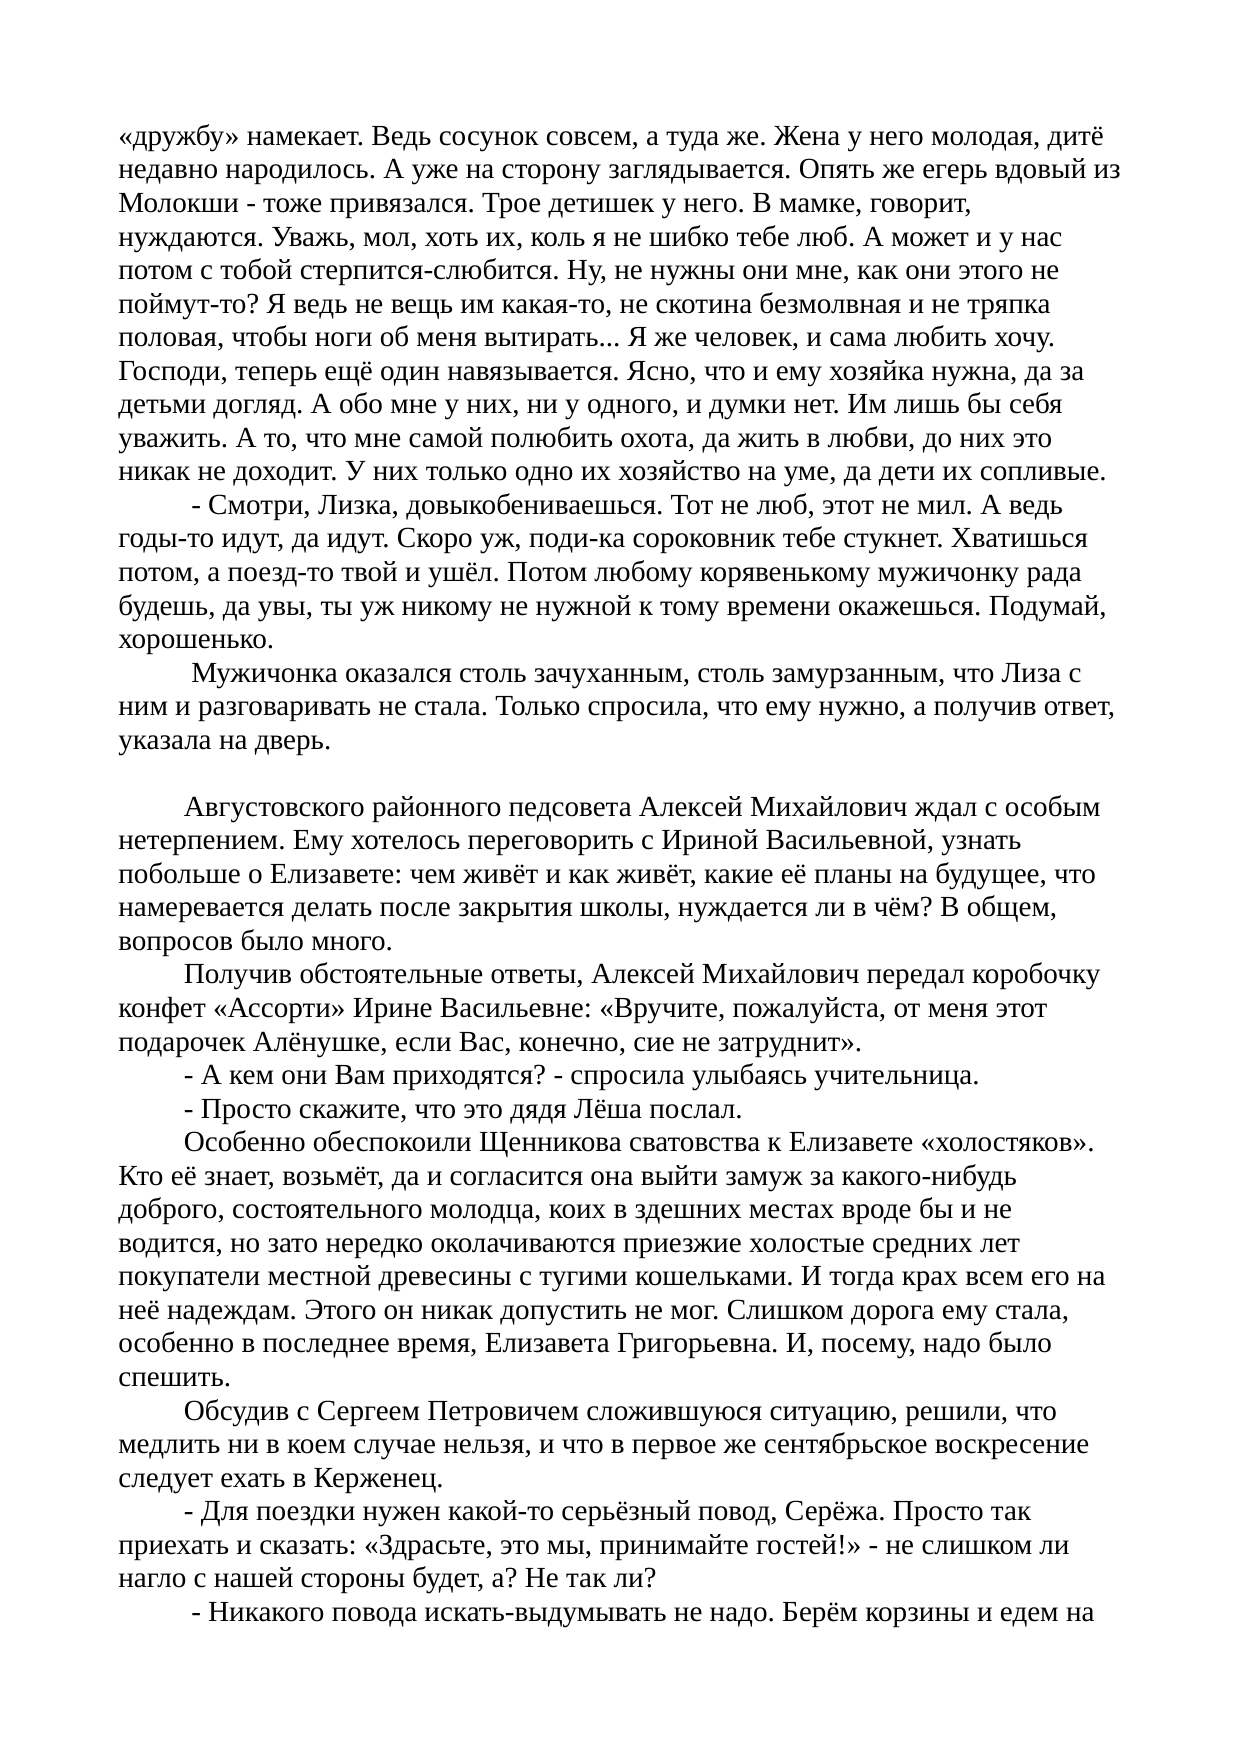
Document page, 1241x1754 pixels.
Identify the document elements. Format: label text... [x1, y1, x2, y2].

text Августовского районного педсовета Алексей Михайлович ждал с особым нетерпением. Ему хотелось переговорить с Ириной Васильевной, узнать побольше о Елизавете: чем живёт и как живёт, какие её планы на будущее, что намеревается делать после закрытия школы, нуждается ли в чём? В общем, вопросов было много. [118, 789, 1122, 957]
text Особенно обеспокоили Щенникова сватовства к Елизавете «холостяков». Кто её знает, возьмёт, да и согласится она выйти замуж за какого-нибудь доброго, состоятельного молодца, коих в здешних местах вроде бы и не водится, но зато нередко околачиваются приезжие холостые средних лет покупатели местной древесины с тугими кошельками. И тогда крах всем его на неё надеждам. Этого он никак допустить не мог. Слишком дорога ему стала, особенно в последнее время, Елизавета Григорьевна. И, посему, надо было спешить. [118, 1124, 1122, 1393]
text Обсудив с Сергеем Петровичем сложившуюся ситуацию, решили, что медлить ни в коем случае нельзя, и что в первое же сентябрьское воскресение следует ехать в Керженец. [118, 1393, 1122, 1493]
text - Никакого повода искать-выдумывать не надо. Берём корзины и едем на [118, 1594, 1122, 1627]
text Получив обстоятельные ответы, Алексей Михайлович передал коробочку конфет «Ассорти» Ирине Васильевне: «Вручите, пожалуйста, от меня этот подарочек Алёнушке, если Вас, конечно, сие не затруднит». [118, 957, 1122, 1057]
text «дружбу» намекает. Ведь сосунок совсем, а туда же. Жена у него молодая, дитё недавно народилось. А уже на сторону заглядывается. Опять же егерь вдовый из Молокши - тоже привязался. Трое детишек у него. В мамке, говорит, нуждаются. Уважь, мол, хоть их, коль я не шибко тебе люб. А может и у нас потом с тобой стерпится-слюбится. Ну, не нужны они мне, как они этого не поймут-то? Я ведь не вещь им какая-то, не скотина безмолвная и не тряпка половая, чтобы ноги об меня вытирать... Я же человек, и сама любить хочу. Господи, теперь ещё один навязывается. Ясно, что и ему хозяйка нужна, да за детьми догляд. А обо мне у них, ни у одного, и думки нет. Им лишь бы себя уважить. А то, что мне самой полюбить охота, да жить в любви, до них это никак не доходит. У них только одно их хозяйство на уме, да дети их сопливые. [118, 118, 1122, 487]
text Мужичонка оказался столь зачуханным, столь замурзанным, что Лиза с ним и разговаривать не стала. Только спросила, что ему нужно, а получив ответ, указала на дверь. [118, 655, 1122, 755]
text - Просто скажите, что это дядя Лёша послал. [118, 1091, 1122, 1124]
text - Смотри, Лизка, довыкобениваешься. Тот не люб, этот не мил. А ведь годы-то идут, да идут. Скоро уж, поди-ка сороковник тебе стукнет. Хватишься потом, а поезд-то твой и ушёл. Потом любому корявенькому мужичонку рада будешь, да увы, ты уж никому не нужной к тому времени окажешься. Подумай, хорошенько. [118, 487, 1122, 655]
text - Для поездки нужен какой-то серьёзный повод, Серёжа. Просто так приехать и сказать: «Здрасьте, это мы, принимайте гостей!» - не слишком ли нагло с нашей стороны будет, а? Не так ли? [118, 1493, 1122, 1594]
text - А кем они Вам приходятся? - спросила улыбаясь учительница. [118, 1057, 1122, 1091]
